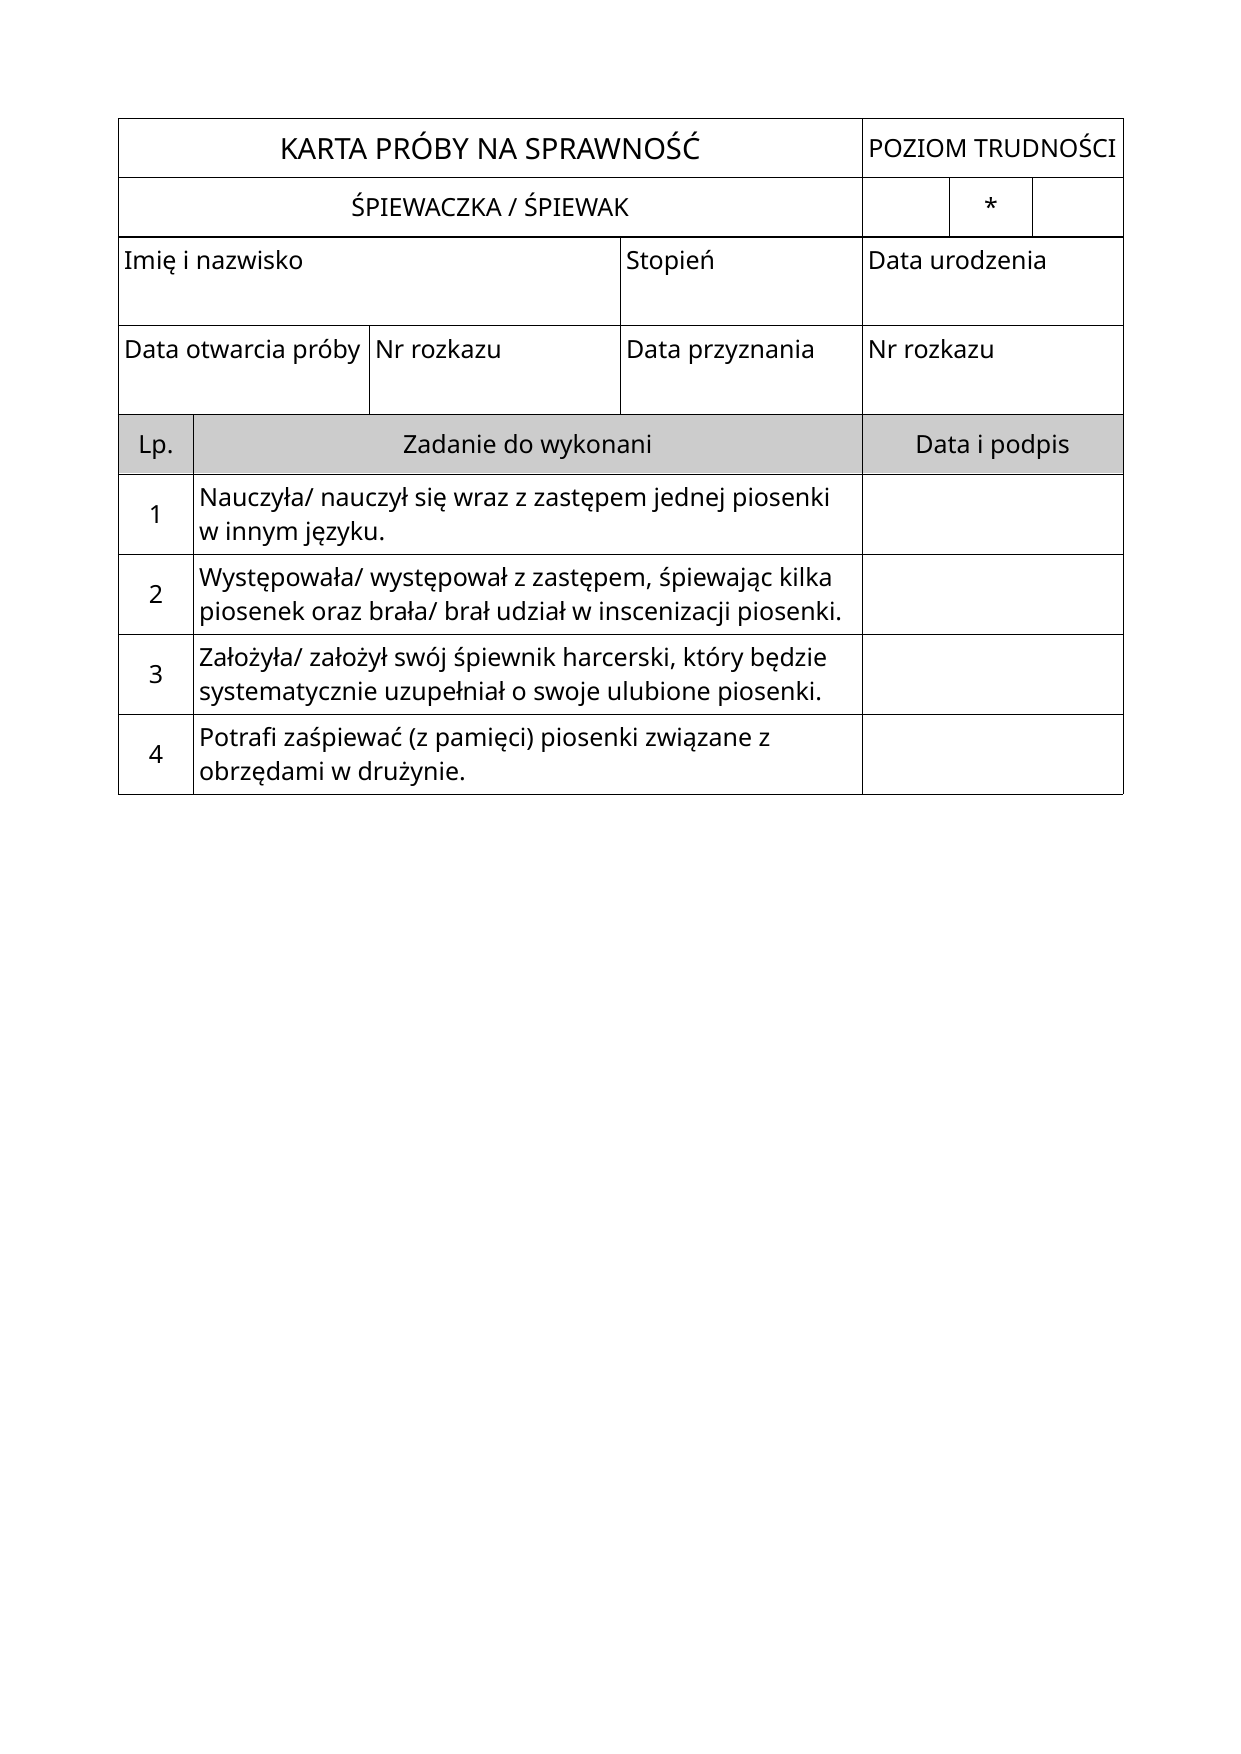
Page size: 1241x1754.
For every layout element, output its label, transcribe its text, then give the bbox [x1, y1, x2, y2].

table_cell ŚPIEWACZKA / ŚPIEWAK [119, 178, 862, 236]
table_cell Data przyznania [621, 326, 862, 414]
table_cell Nauczyła/ nauczył się wraz z zastępem jednej piosenki w innym języku. [194, 475, 862, 553]
table_header KARTA PRÓBY NA SPRAWNOŚĆ [119, 119, 862, 177]
table_cell [863, 715, 1123, 794]
table_cell Data otwarcia próby [119, 326, 369, 414]
table_cell 3 [119, 635, 193, 714]
table_header Data urodzenia [863, 238, 1123, 325]
table_header Stopień [621, 238, 862, 325]
table_cell [1033, 178, 1123, 236]
table_header POZIOM TRUDNOŚCI [863, 119, 1123, 177]
table_header Imię i nazwisko [119, 238, 620, 325]
table_cell * [950, 178, 1032, 236]
table_header Lp. [119, 415, 193, 473]
table_cell Występowała/ występował z zastępem, śpiewając kilka piosenek oraz brała/ brał udział w inscenizacji piosenki. [194, 555, 862, 634]
table_cell Potrafi zaśpiewać (z pamięci) piosenki związane z obrzędami w drużynie. [194, 715, 862, 794]
table_cell [863, 178, 949, 236]
table_cell Nr rozkazu [370, 326, 620, 414]
table_header Data i podpis [863, 415, 1123, 473]
table_cell [863, 475, 1123, 553]
table_cell 4 [119, 715, 193, 794]
table_cell [863, 555, 1123, 634]
table_cell 2 [119, 555, 193, 634]
table_cell Założyła/ założył swój śpiewnik harcerski, który będzie systematycznie uzupełniał o swoje ulubione piosenki. [194, 635, 862, 714]
table_cell [863, 635, 1123, 714]
table_cell Nr rozkazu [863, 326, 1123, 414]
table_cell 1 [119, 475, 193, 553]
table_header Zadanie do wykonani [194, 415, 862, 473]
